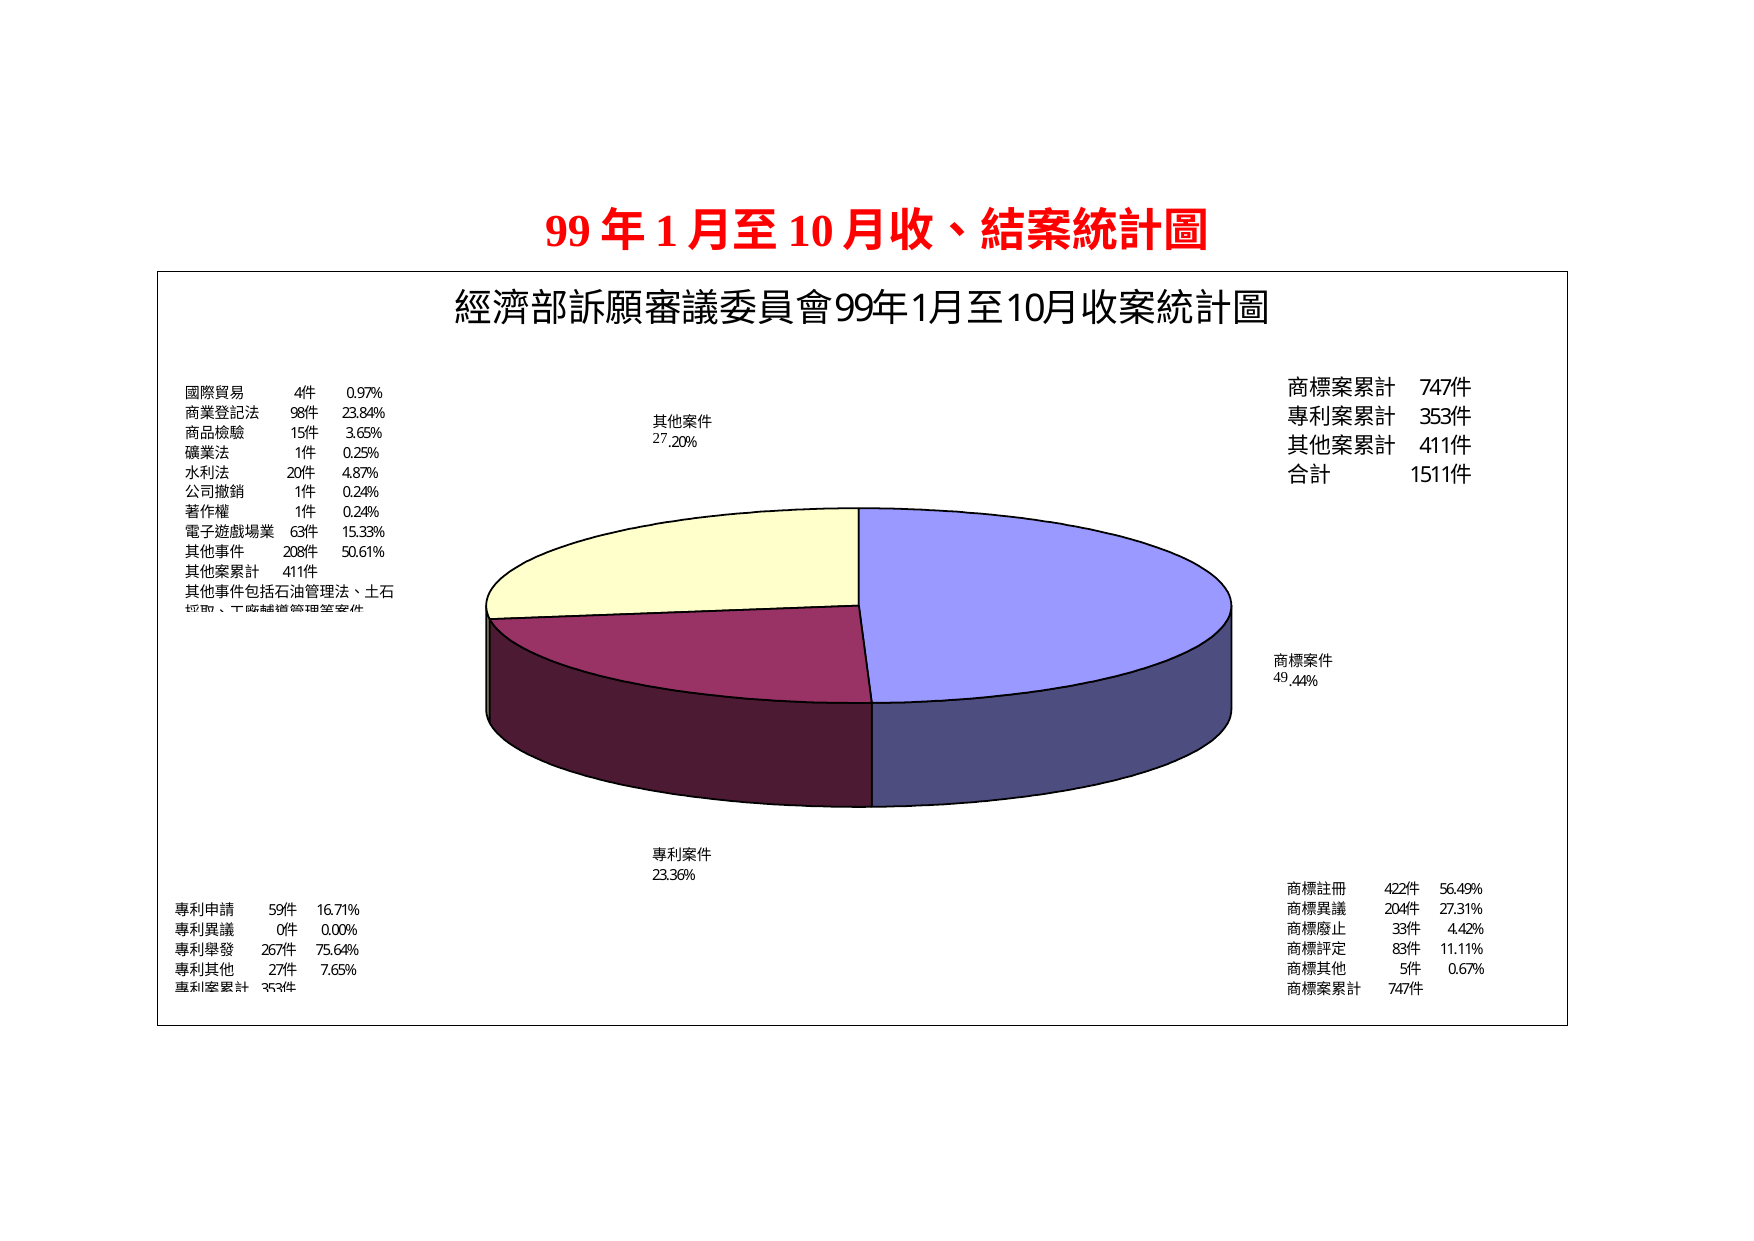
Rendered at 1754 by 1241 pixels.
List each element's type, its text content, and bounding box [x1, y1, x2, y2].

text 99年1月至10月收、結案統計圖 [150, 189, 1604, 264]
